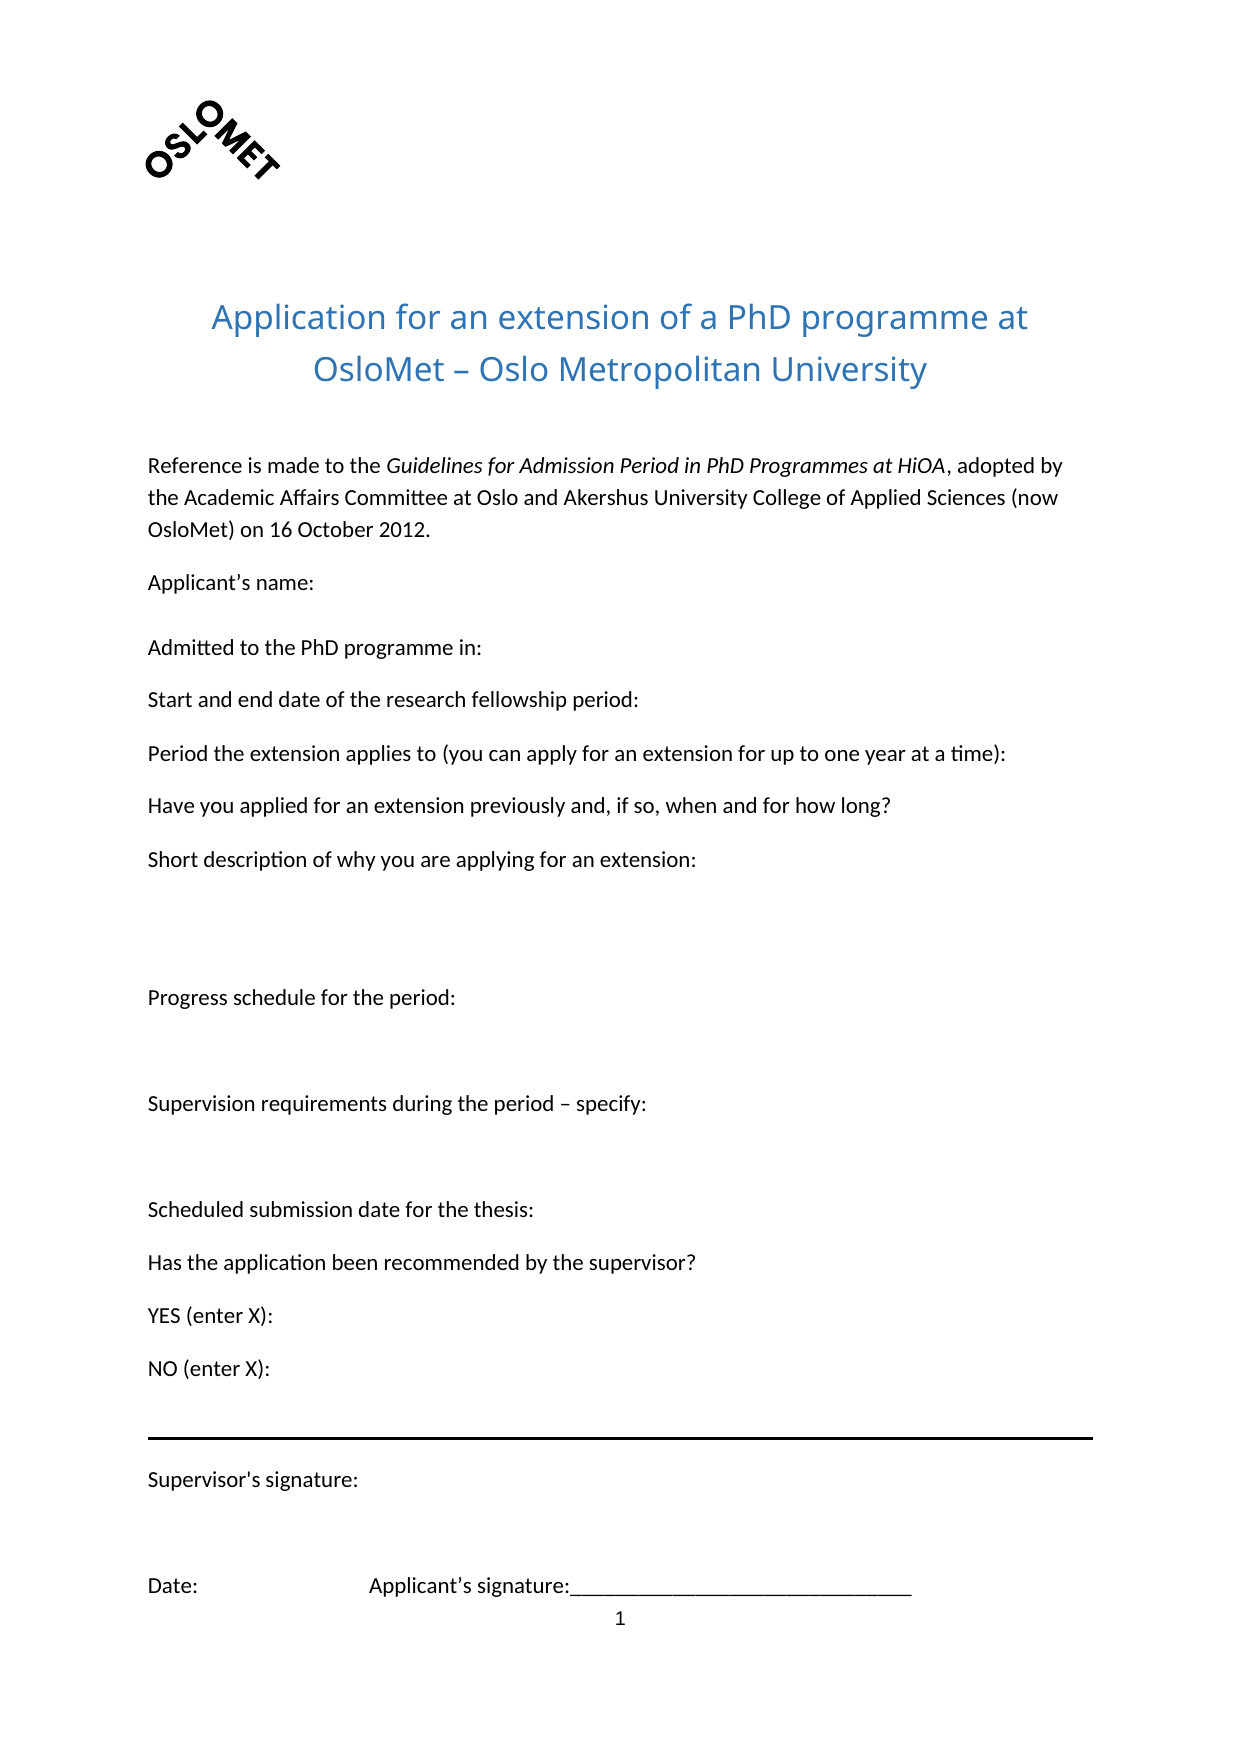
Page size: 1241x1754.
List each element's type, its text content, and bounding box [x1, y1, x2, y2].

text Reference is made to the Guidelines for Admission Period in PhD Programmes at HiOA, adopted by the Academic Affairs Committee at Oslo and Akershus University College of Applied Sciences (now OsloMet) on 16 October 2012. [148, 451, 1093, 543]
text Scheduled submission date for the thesis: [148, 1195, 1093, 1223]
text Start and end date of the research fellowship period: [148, 686, 1093, 714]
text NO (enter X): [148, 1354, 1093, 1382]
text Supervision requirements during the period – specify: [148, 1089, 1093, 1117]
text Applicant’s name: Admitted to the PhD programme in: [148, 568, 1093, 661]
text Period the extension applies to (you can apply for an extension for up to one year at a time): [148, 739, 1093, 767]
subtitle Application for an extension of a PhD programme at OsloMet – Oslo Metropolitan University [148, 293, 1093, 391]
text Have you applied for an extension previously and, if so, when and for how long? [148, 792, 1093, 820]
text Progress schedule for the period: [148, 983, 1093, 1011]
text Supervisor's signature: [148, 1465, 1093, 1493]
text YES (enter X): [148, 1301, 1093, 1329]
text Date: Applicant’s signature:______________________________ [148, 1571, 1093, 1599]
text Short description of why you are applying for an extension: [148, 845, 1093, 905]
text Has the application been recommended by the supervisor? [148, 1248, 1093, 1276]
